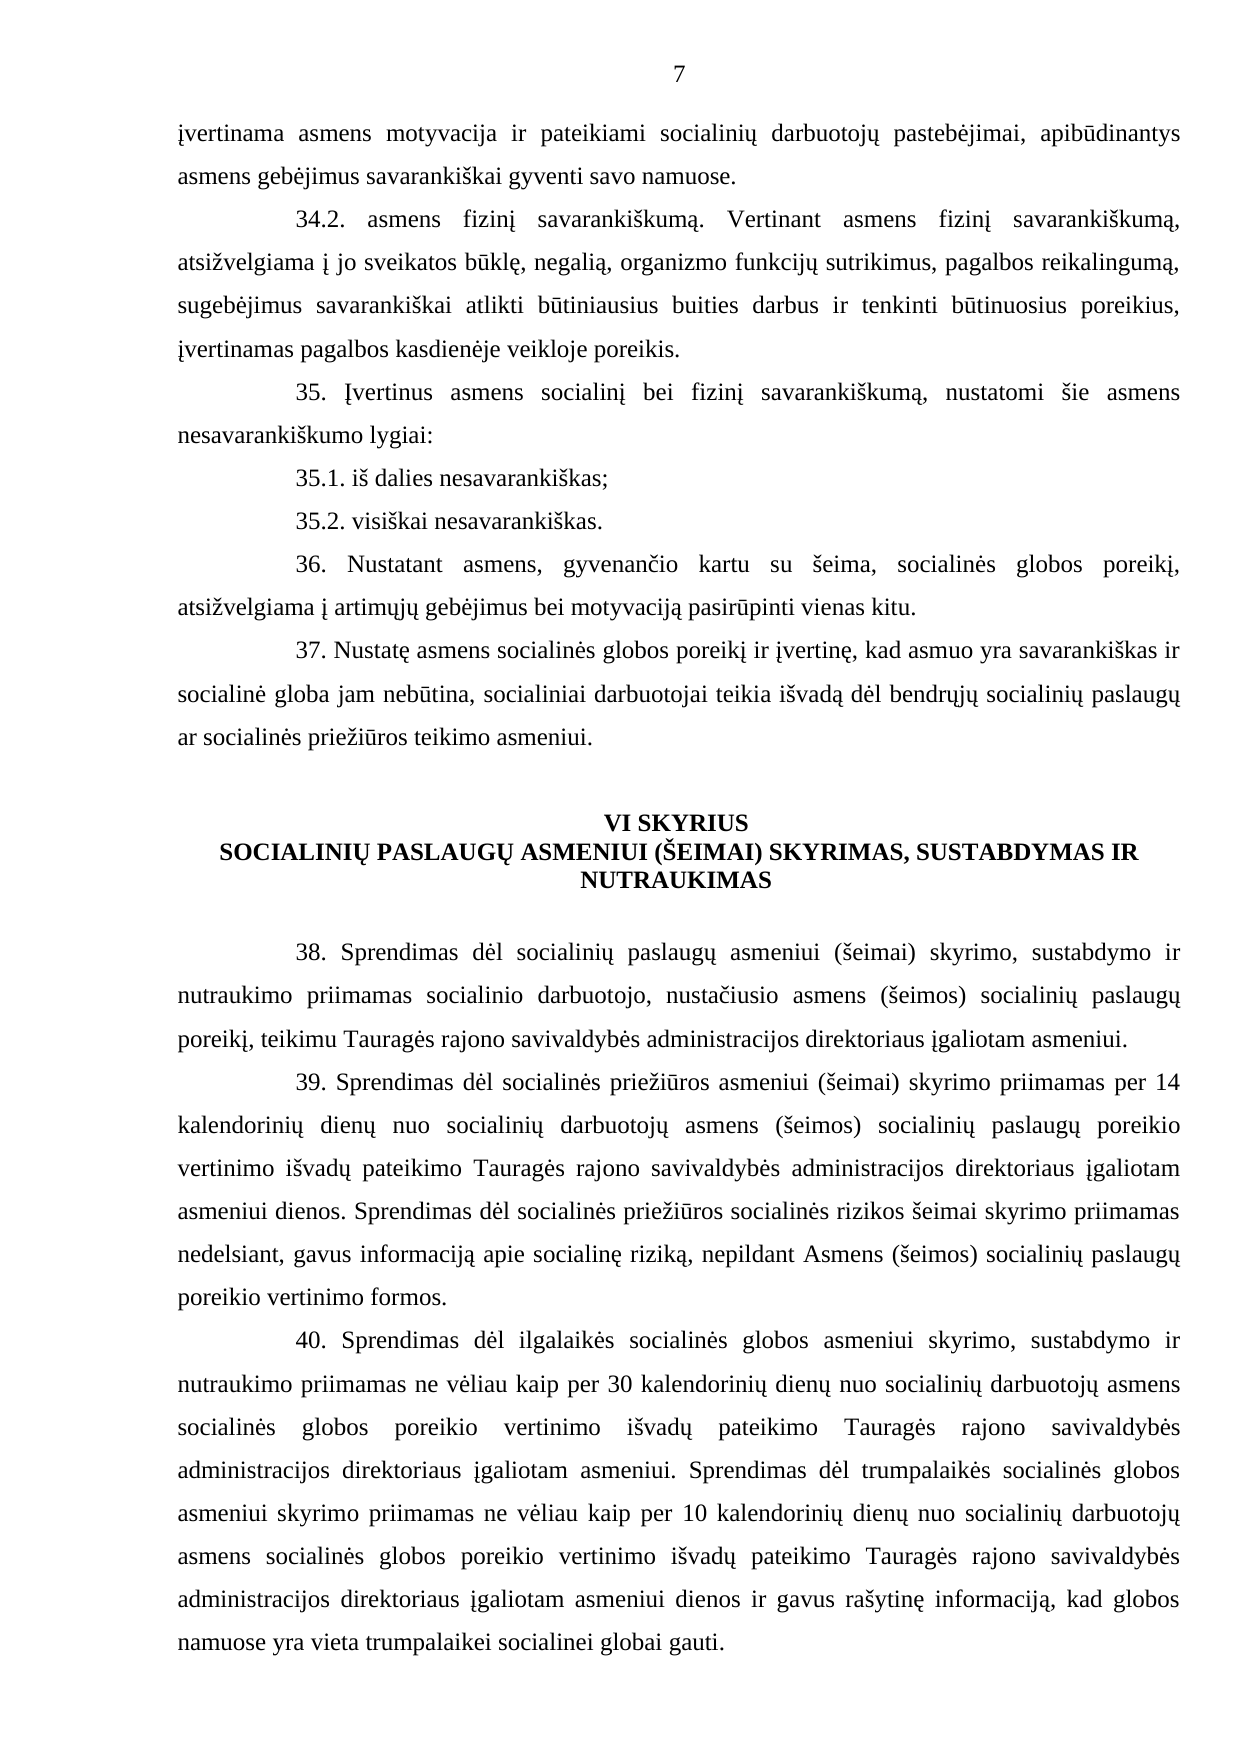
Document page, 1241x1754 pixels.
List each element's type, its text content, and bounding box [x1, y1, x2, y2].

text 40. Sprendimas dėl ilgalaikės socialinės globos asmeniui skyrimo, sustabdymo ir nutraukimo priimamas ne vėliau kaip per 30 kalendorinių dienų nuo socialinių darbuotojų asmens socialinės globos poreikio vertinimo išvadų pateikimo Tauragės rajono savivaldybės administracijos direktoriaus įgaliotam asmeniui. Sprendimas dėl trumpalaikės socialinės globos asmeniui skyrimo priimamas ne vėliau kaip per 10 kalendorinių dienų nuo socialinių darbuotojų asmens socialinės globos poreikio vertinimo išvadų pateikimo Tauragės rajono savivaldybės administracijos direktoriaus įgaliotam asmeniui dienos ir gavus rašytinę informaciją, kad globos namuose yra vieta trumpalaikei socialinei globai gauti. [177, 1326, 1181, 1656]
text 35.1. iš dalies nesavarankiškas; [177, 463, 1181, 492]
text VI SKYRIUS [177, 808, 1181, 837]
text 39. Sprendimas dėl socialinės priežiūros asmeniui (šeimai) skyrimo priimamas per 14 kalendorinių dienų nuo socialinių darbuotojų asmens (šeimos) socialinių paslaugų poreikio vertinimo išvadų pateikimo Tauragės rajono savivaldybės administracijos direktoriaus įgaliotam asmeniui dienos. Sprendimas dėl socialinės priežiūros socialinės rizikos šeimai skyrimo priimamas nedelsiant, gavus informaciją apie socialinę riziką, nepildant Asmens (šeimos) socialinių paslaugų poreikio vertinimo formos. [177, 1067, 1181, 1311]
text 35.2. visiškai nesavarankiškas. [177, 506, 1181, 535]
text 34.2. asmens fizinį savarankiškumą. Vertinant asmens fizinį savarankiškumą, atsižvelgiama į jo sveikatos būklę, negalią, organizmo funkcijų sutrikimus, pagalbos reikalingumą, sugebėjimus savarankiškai atlikti būtiniausius buities darbus ir tenkinti būtinuosius poreikius, įvertinamas pagalbos kasdienėje veikloje poreikis. [177, 204, 1181, 362]
text įvertinama asmens motyvacija ir pateikiami socialinių darbuotojų pastebėjimai, apibūdinantys asmens gebėjimus savarankiškai gyventi savo namuose. [177, 118, 1181, 190]
text 35. Įvertinus asmens socialinį bei fizinį savarankiškumą, nustatomi šie asmens nesavarankiškumo lygiai: [177, 377, 1181, 449]
text 38. Sprendimas dėl socialinių paslaugų asmeniui (šeimai) skyrimo, sustabdymo ir nutraukimo priimamas socialinio darbuotojo, nustačiusio asmens (šeimos) socialinių paslaugų poreikį, teikimu Tauragės rajono savivaldybės administracijos direktoriaus įgaliotam asmeniui. [177, 937, 1181, 1052]
text SOCIALINIŲ PASLAUGŲ ASMENIUI (ŠEIMAI) SKYRIMAS, SUSTABDYMAS IR NUTRAUKIMAS [177, 837, 1181, 894]
text 37. Nustatę asmens socialinės globos poreikį ir įvertinę, kad asmuo yra savarankiškas ir socialinė globa jam nebūtina, socialiniai darbuotojai teikia išvadą dėl bendrųjų socialinių paslaugų ar socialinės priežiūros teikimo asmeniui. [177, 636, 1181, 751]
text 36. Nustatant asmens, gyvenančio kartu su šeima, socialinės globos poreikį, atsižvelgiama į artimųjų gebėjimus bei motyvaciją pasirūpinti vienas kitu. [177, 549, 1181, 621]
